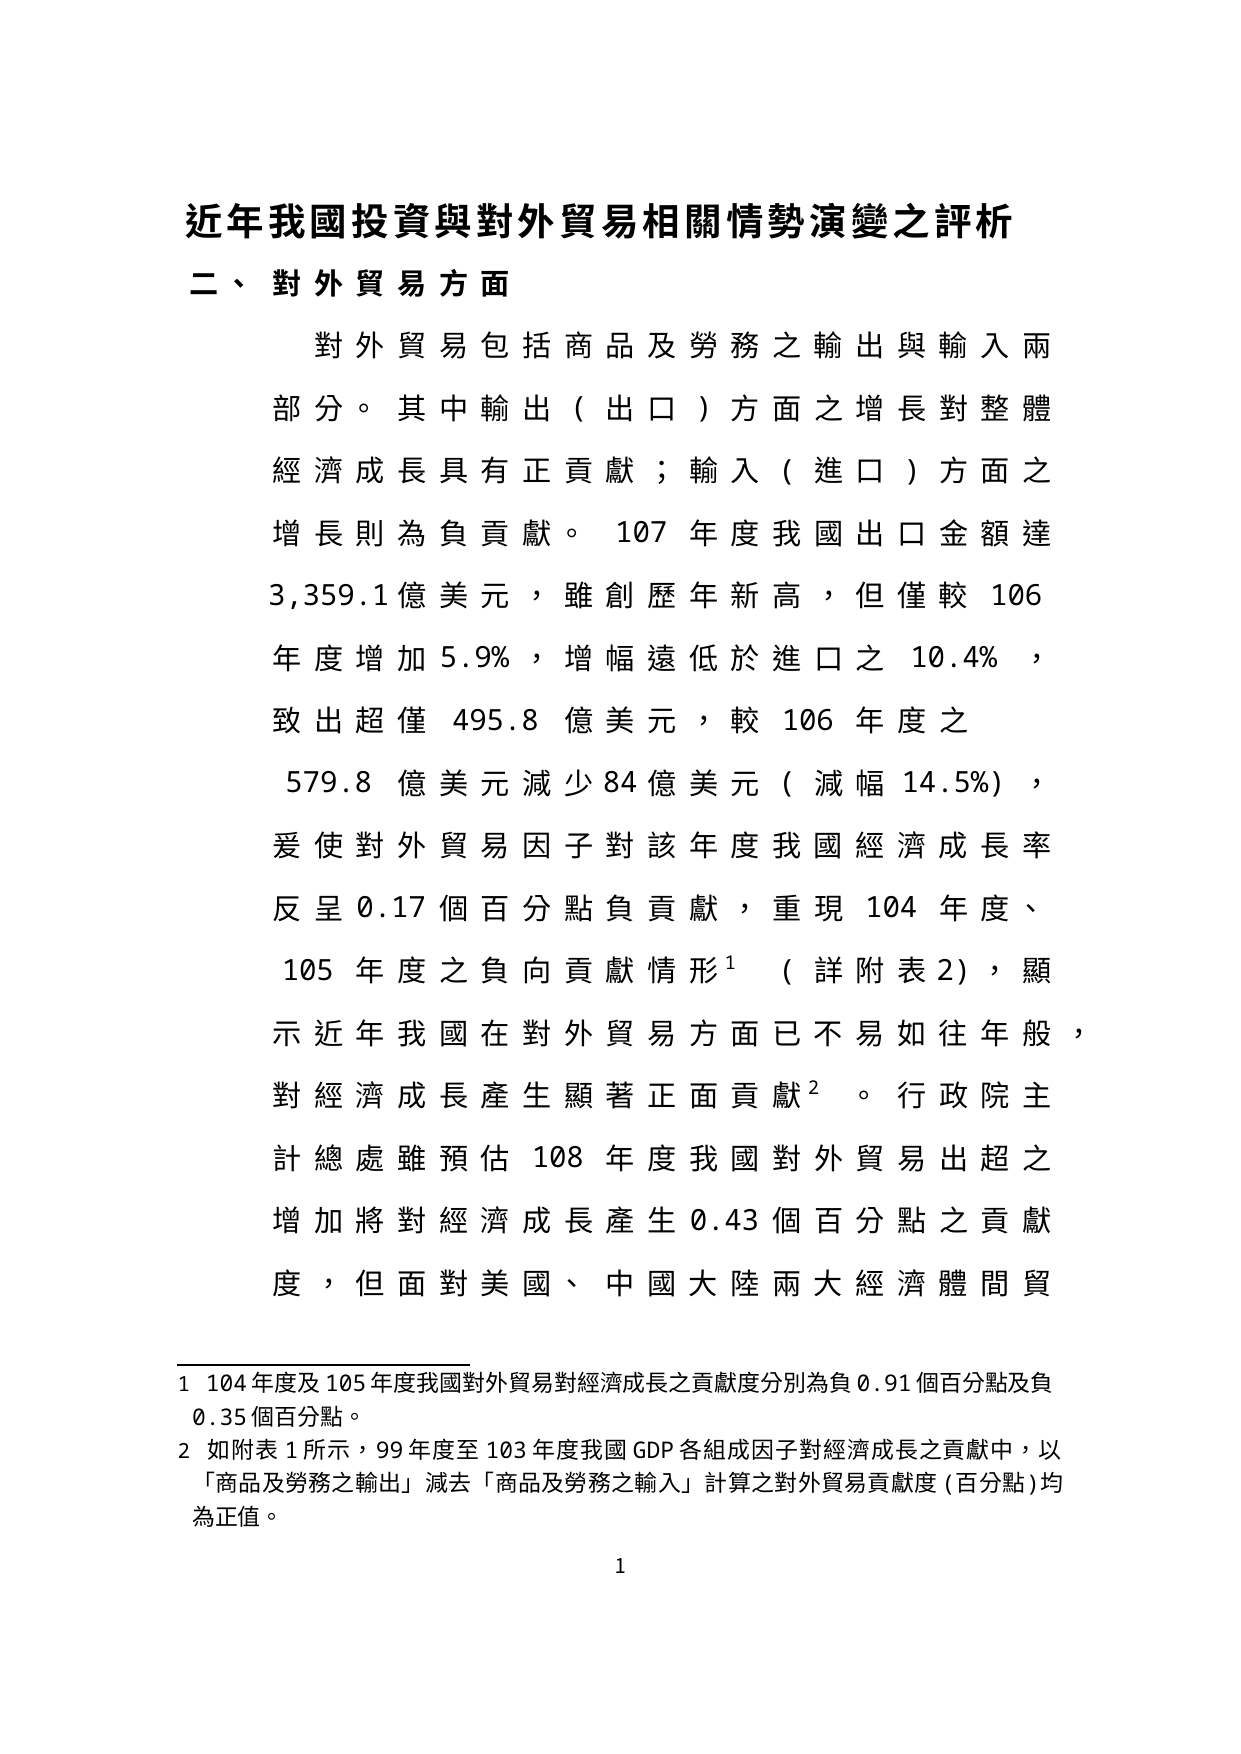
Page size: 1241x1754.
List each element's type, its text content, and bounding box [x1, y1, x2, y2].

text 對外貿易包括商品及勞務之輸出與輸入兩部分。其中輸出(出口)方面之增長對整體經濟成長具有正貢獻；輸入(進口)方面之增長則為負貢獻。107年度我國出口金額達3,359.1億美元，雖創歷年新高，但僅較106年度增加5.9%，增幅遠低於進口之10.4%，致出超僅495.8億美元，較106年度之579.8億美元減少84億美元(減幅14.5%)，爰使對外貿易因子對該年度我國經濟成長率反呈0.17個百分點負貢獻，重現104年度、105年度之負向貢獻情形(詳附表2)，顯示近年我國在對外貿易方面已不易如往年般，對經濟成長產生顯著正面貢獻。行政院主計總處雖預估108年度我國對外貿易出超之增加將對經濟成長產生0.43個百分點之貢獻度，但面對美國、中國大陸兩大經濟體間貿易衝突之緊張情勢，恐減弱全球貿易成長動能，世界貿易組織(WTO)保守看待未來國際貿易成長態勢，加上2019年全球及各主要國家經濟成長狀況相對上(2018)年皆普遍不被看好，儘管我國相關產業供應鏈未來可望在AI人工智慧、5G通訊技術等新興應用商機方面注入出口動能，惟仍將面臨國際貿易成長趨緩與他國競爭之挑戰，能否順利達成預期目標，猶存變數。 [242, 302, 1058, 1302]
text 近年我國投資與對外貿易相關情勢演變之評析 [183, 177, 1058, 240]
text 104年度及105年度我國對外貿易對經濟成長之貢獻度分別為負0.91個百分點及負0.35個百分點。 [177, 1365, 1063, 1432]
text 如附表1所示，99年度至103年度我國GDP各組成因子對經濟成長之貢獻中，以「商品及勞務之輸出」減去「商品及勞務之輸入」計算之對外貿易貢獻度(百分點)均為正值。 [177, 1432, 1063, 1532]
text 二、對外貿易方面 [183, 240, 1058, 302]
